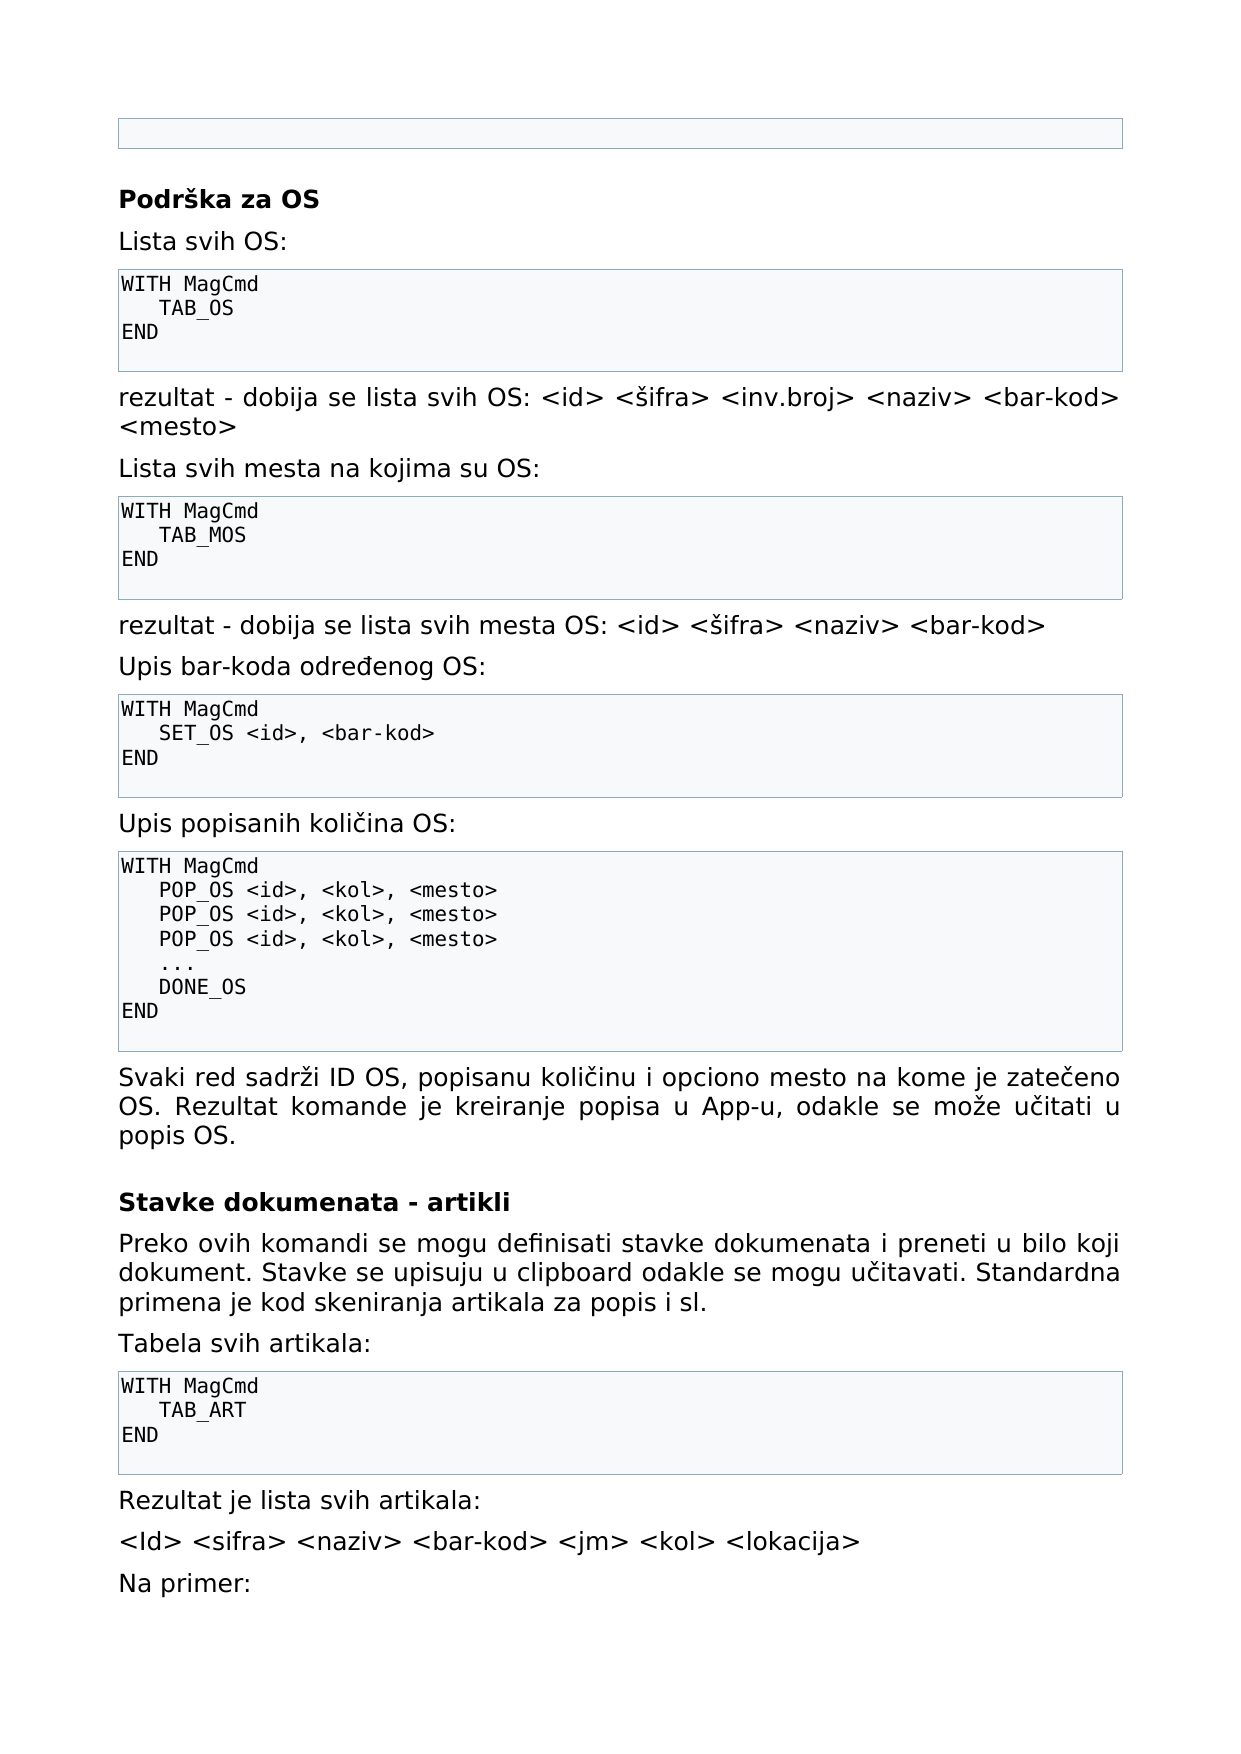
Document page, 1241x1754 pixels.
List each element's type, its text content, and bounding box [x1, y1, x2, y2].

text Tabela svih artikala: [118, 1329, 1122, 1358]
text [119, 119, 1122, 148]
subtitle Stavke dokumenata - artikli [118, 1188, 1122, 1217]
text WITH MagCmd POP_OS <id>, <kol>, <mesto> POP_OS <id>, <kol>, <mesto> POP_OS <id>, <kol>, <mesto> ... DONE_OS END [119, 852, 1122, 1051]
text Upis popisanih količina OS: [118, 809, 1122, 838]
text WITH MagCmd SET_OS <id>, <bar-kod> END [119, 695, 1122, 797]
text <Id> <sifra> <naziv> <bar-kod> <jm> <kol> <lokacija> [118, 1528, 1122, 1557]
text rezultat - dobija se lista svih OS: <id> <šifra> <inv.broj> <naziv> <bar-kod> <mesto> [118, 383, 1122, 442]
text Na primer: [118, 1569, 1122, 1598]
text WITH MagCmd TAB_MOS END [119, 497, 1122, 599]
text Preko ovih komandi se mogu definisati stavke dokumenata i preneti u bilo koji dokument. Stavke se upisuju u clipboard odakle se mogu učitavati. Standardna primena je kod skeniranja artikala za popis i sl. [118, 1229, 1122, 1317]
text rezultat - dobija se lista svih mesta OS: <id> <šifra> <naziv> <bar-kod> [118, 611, 1122, 640]
text Rezultat je lista svih artikala: [118, 1486, 1122, 1515]
text Svaki red sadrži ID OS, popisanu količinu i opciono mesto na kome je zatečeno OS. Rezultat komande je kreiranje popisa u App-u, odakle se može učitati u popis OS. [118, 1063, 1122, 1150]
subtitle Podrška za OS [118, 185, 1122, 214]
text WITH MagCmd TAB_OS END [119, 270, 1122, 371]
text Lista svih mesta na kojima su OS: [118, 454, 1122, 483]
text Lista svih OS: [118, 227, 1122, 256]
text Upis bar-koda određenog OS: [118, 652, 1122, 682]
text WITH MagCmd TAB_ART END [119, 1372, 1122, 1474]
